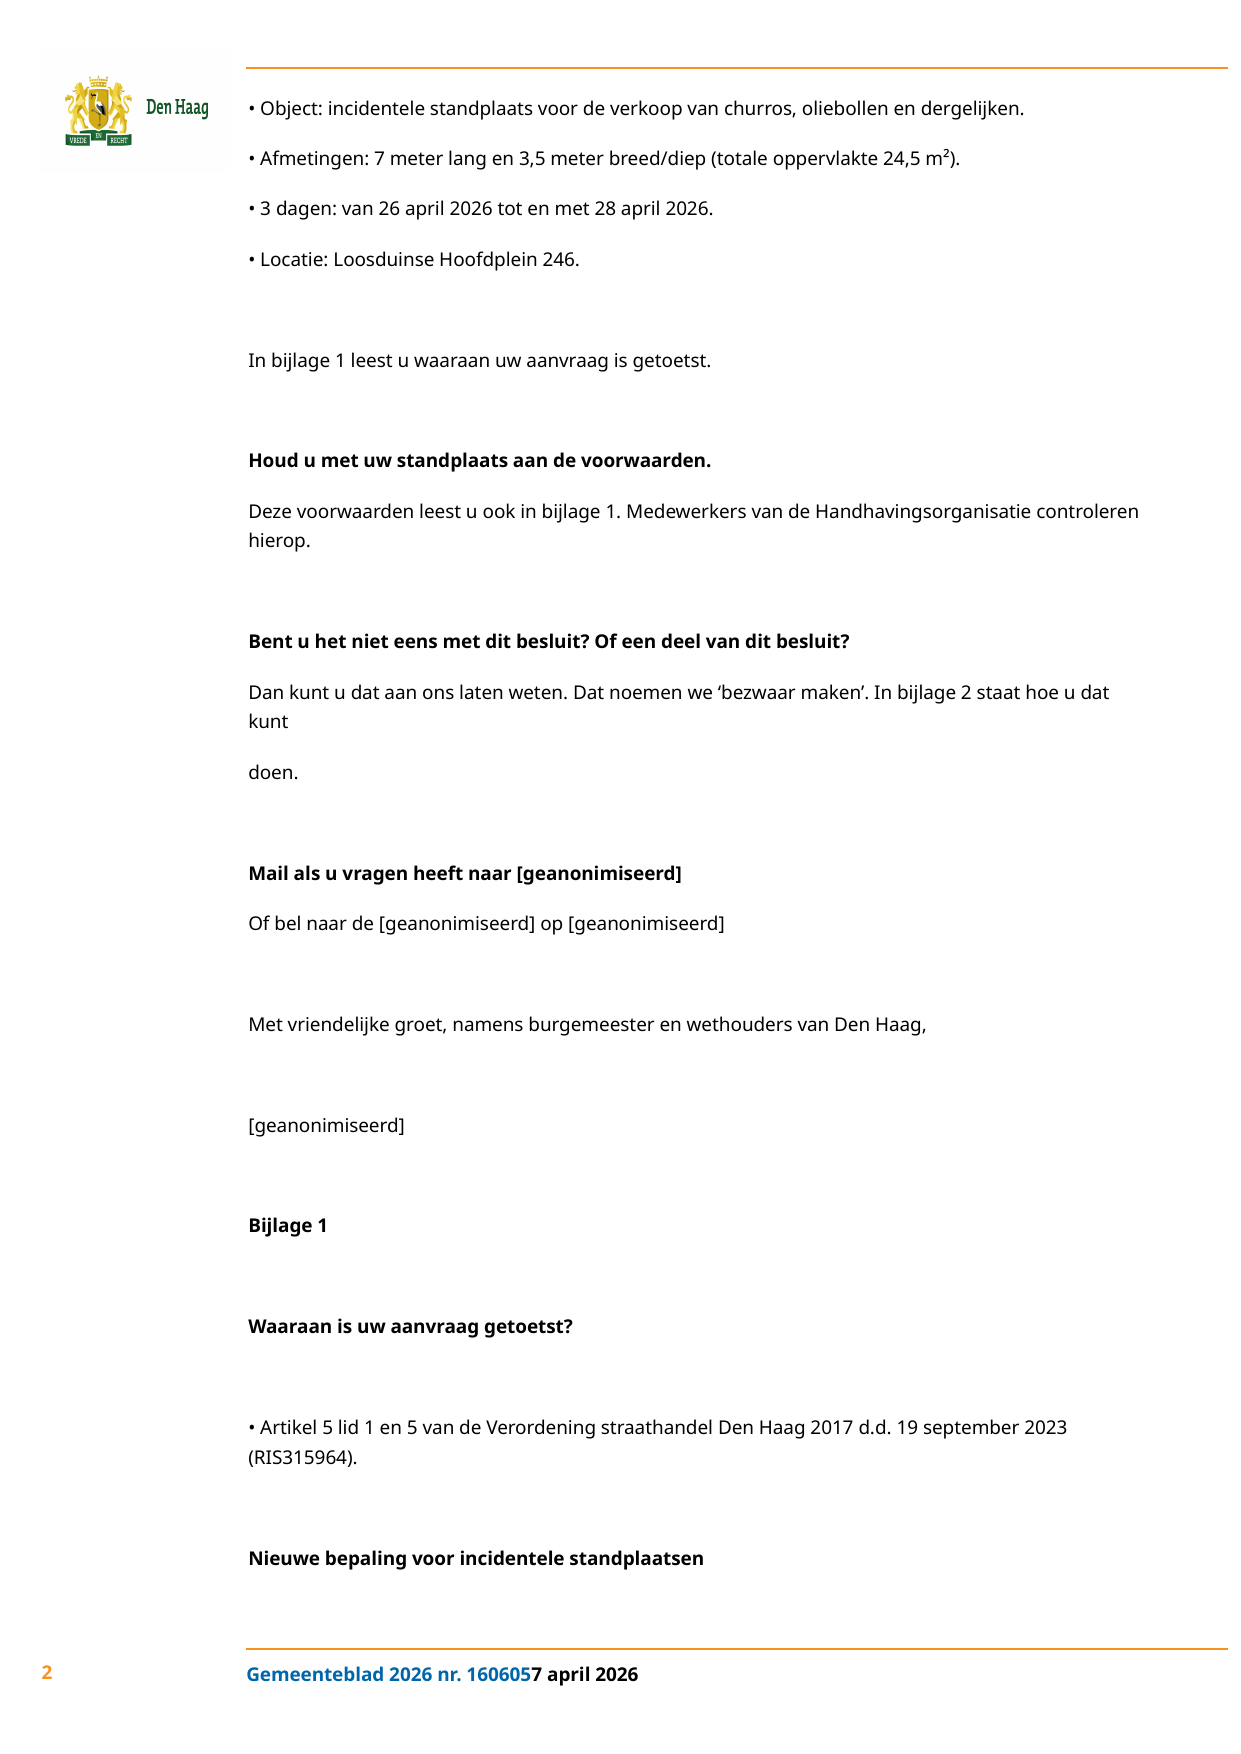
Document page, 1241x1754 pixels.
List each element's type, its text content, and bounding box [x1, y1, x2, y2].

text • Afmetingen: 7 meter lang en 3,5 meter breed/diep (totale oppervlakte 24,5 m²). [248, 145, 1152, 171]
text Bent u het niet eens met dit besluit? Of een deel van dit besluit? [248, 628, 1152, 654]
text Deze voorwaarden leest u ook in bijlage 1. Medewerkers van de Handhavingsorganisatie controleren hierop. [248, 498, 1152, 553]
picture [41, 47, 231, 172]
text [geanonimiseerd] [248, 1112, 1152, 1138]
text Waaraan is uw aanvraag getoetst? [248, 1313, 1152, 1339]
text Nieuwe bepaling voor incidentele standplaatsen [248, 1545, 1152, 1571]
text Houd u met uw standplaats aan de voorwaarden. [248, 448, 1152, 473]
text doen. [248, 759, 1152, 785]
text • Artikel 5 lid 1 en 5 van de Verordening straathandel Den Haag 2017 d.d. 19 september 2023 (RIS315964). [248, 1414, 1152, 1470]
text • Locatie: Loosduinse Hoofdplein 246. [248, 246, 1152, 272]
text Of bel naar de [geanonimiseerd] op [geanonimiseerd] [248, 910, 1152, 936]
text In bijlage 1 leest u waaraan uw aanvraag is getoetst. [248, 347, 1152, 373]
text Met vriendelijke groet, namens burgemeester en wethouders van Den Haag, [248, 1011, 1152, 1037]
text • Object: incidentele standplaats voor de verkoop van churros, oliebollen en dergelijken. [248, 95, 1152, 121]
text Mail als u vragen heeft naar [geanonimiseerd] [248, 860, 1152, 886]
text Bijlage 1 [248, 1213, 1152, 1238]
text • 3 dagen: van 26 april 2026 tot en met 28 april 2026. [248, 196, 1152, 221]
text Dan kunt u dat aan ons laten weten. Dat noemen we ‘bezwaar maken’. In bijlage 2 staat hoe u dat kunt [248, 679, 1152, 734]
